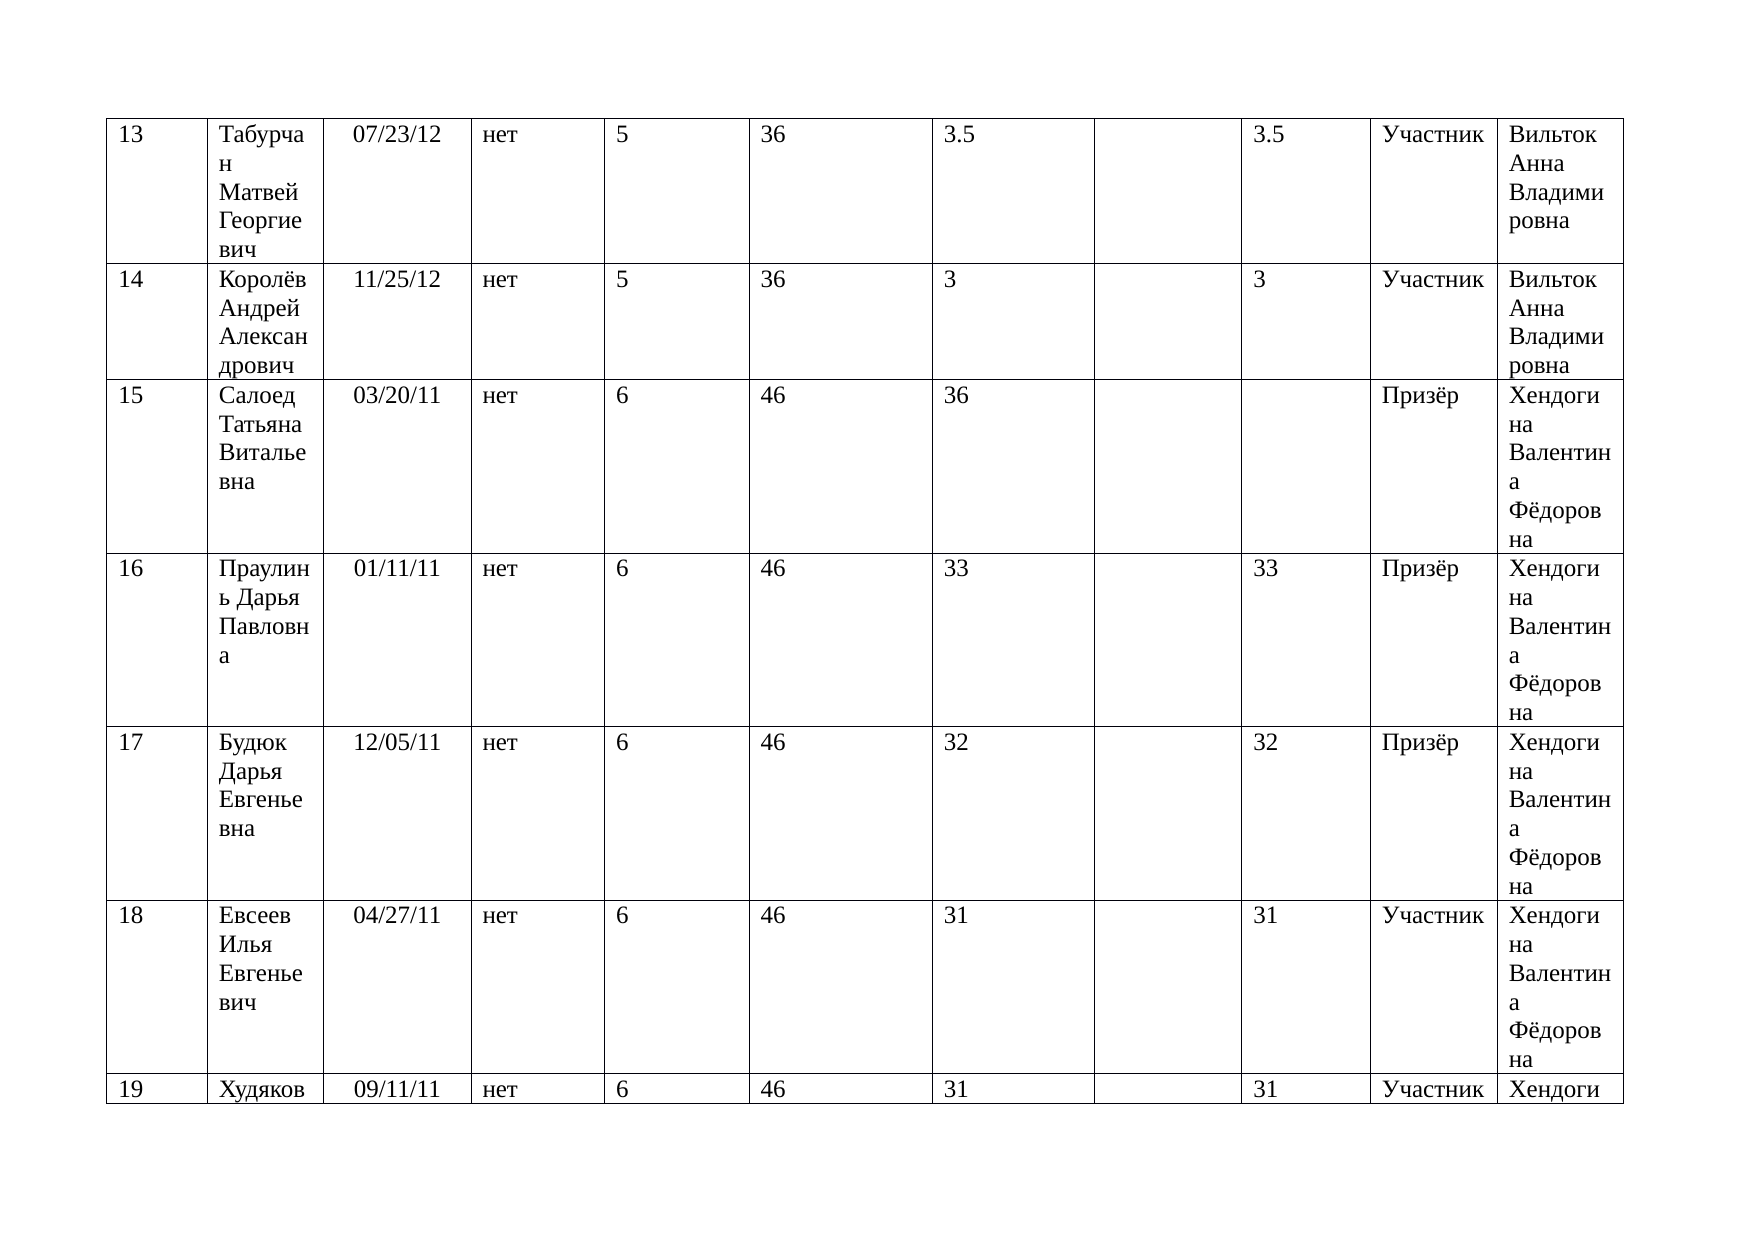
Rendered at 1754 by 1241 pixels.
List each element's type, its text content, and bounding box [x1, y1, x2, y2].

table_cell 3 [1242, 264, 1370, 379]
table_cell 3,5 [1242, 119, 1370, 263]
table_cell 6 [605, 1074, 749, 1103]
table_cell Салоед Татьяна Витальевна [208, 380, 323, 552]
table_cell Хендоги [1498, 1074, 1623, 1103]
table_cell 31 [933, 1074, 1094, 1103]
table_cell 46 [750, 901, 932, 1073]
table_cell 6 [605, 901, 749, 1073]
table_cell Призёр [1371, 727, 1497, 899]
table_cell 5 [605, 264, 749, 379]
table_cell нет [472, 264, 604, 379]
table_cell [1095, 901, 1241, 1073]
table_cell 3,5 [933, 119, 1094, 263]
table_cell Призёр [1371, 380, 1497, 552]
table_cell Будюк Дарья Евгеньевна [208, 727, 323, 899]
table_cell Участник [1371, 119, 1497, 263]
table_cell 3 [933, 264, 1094, 379]
table_cell 15 [107, 380, 207, 552]
table_cell Худяков [208, 1074, 323, 1103]
table_cell [1242, 380, 1370, 552]
table_cell Праулинь Дарья Павловна [208, 554, 323, 726]
table_cell нет [472, 1074, 604, 1103]
table_cell Хендогина Валентина Фёдоровна [1498, 380, 1623, 552]
table_cell Призёр [1371, 554, 1497, 726]
table_cell Участник [1371, 264, 1497, 379]
table_cell 46 [750, 380, 932, 552]
table_cell Вильток Анна Владимировна [1498, 119, 1623, 263]
table_cell 36 [750, 264, 932, 379]
table_cell 14 [107, 264, 207, 379]
table_cell нет [472, 727, 604, 899]
table_cell Хендогина Валентина Фёдоровна [1498, 901, 1623, 1073]
table_cell 33 [933, 554, 1094, 726]
table_cell [1095, 727, 1241, 899]
table_cell 16 [107, 554, 207, 726]
table_cell 33 [1242, 554, 1370, 726]
table_cell [1095, 1074, 1241, 1103]
table_cell 18 [107, 901, 207, 1073]
table_cell 46 [750, 554, 932, 726]
table_cell [1095, 119, 1241, 263]
table_cell Вильток Анна Владимировна [1498, 264, 1623, 379]
table_cell 46 [750, 727, 932, 899]
table_cell 31 [1242, 901, 1370, 1073]
table_cell нет [472, 119, 604, 263]
table_cell 6 [605, 380, 749, 552]
table_cell 23.07.12 [324, 119, 471, 263]
table_cell 6 [605, 554, 749, 726]
table_cell 11.09.11 [324, 1074, 471, 1103]
table_cell 20.03.11 [324, 380, 471, 552]
table_cell 25.11.12 [324, 264, 471, 379]
table_cell 32 [933, 727, 1094, 899]
table_cell 05.12.11 [324, 727, 471, 899]
table_cell 31 [1242, 1074, 1370, 1103]
table_cell Участник [1371, 901, 1497, 1073]
table_cell Хендогина Валентина Фёдоровна [1498, 554, 1623, 726]
table_cell Участник [1371, 1074, 1497, 1103]
table_cell [1095, 554, 1241, 726]
table_cell 36 [750, 119, 932, 263]
table_cell 5 [605, 119, 749, 263]
table_cell 6 [605, 727, 749, 899]
table_cell Табурчан Матвей Георгиевич [208, 119, 323, 263]
table_cell нет [472, 901, 604, 1073]
table_cell Евсеев Илья Евгеньевич [208, 901, 323, 1073]
table_cell 32 [1242, 727, 1370, 899]
table_cell 31 [933, 901, 1094, 1073]
table_cell [1095, 264, 1241, 379]
table_cell 19 [107, 1074, 207, 1103]
table_cell Хендогина Валентина Фёдоровна [1498, 727, 1623, 899]
table_cell 46 [750, 1074, 932, 1103]
table_cell [1095, 380, 1241, 552]
table_cell нет [472, 554, 604, 726]
table_cell 13 [107, 119, 207, 263]
table_cell 11.01.11 [324, 554, 471, 726]
table_cell 36 [933, 380, 1094, 552]
table_cell нет [472, 380, 604, 552]
table_cell 17 [107, 727, 207, 899]
table_cell Королёв Андрей Александрович [208, 264, 323, 379]
table_cell 27.04.11 [324, 901, 471, 1073]
